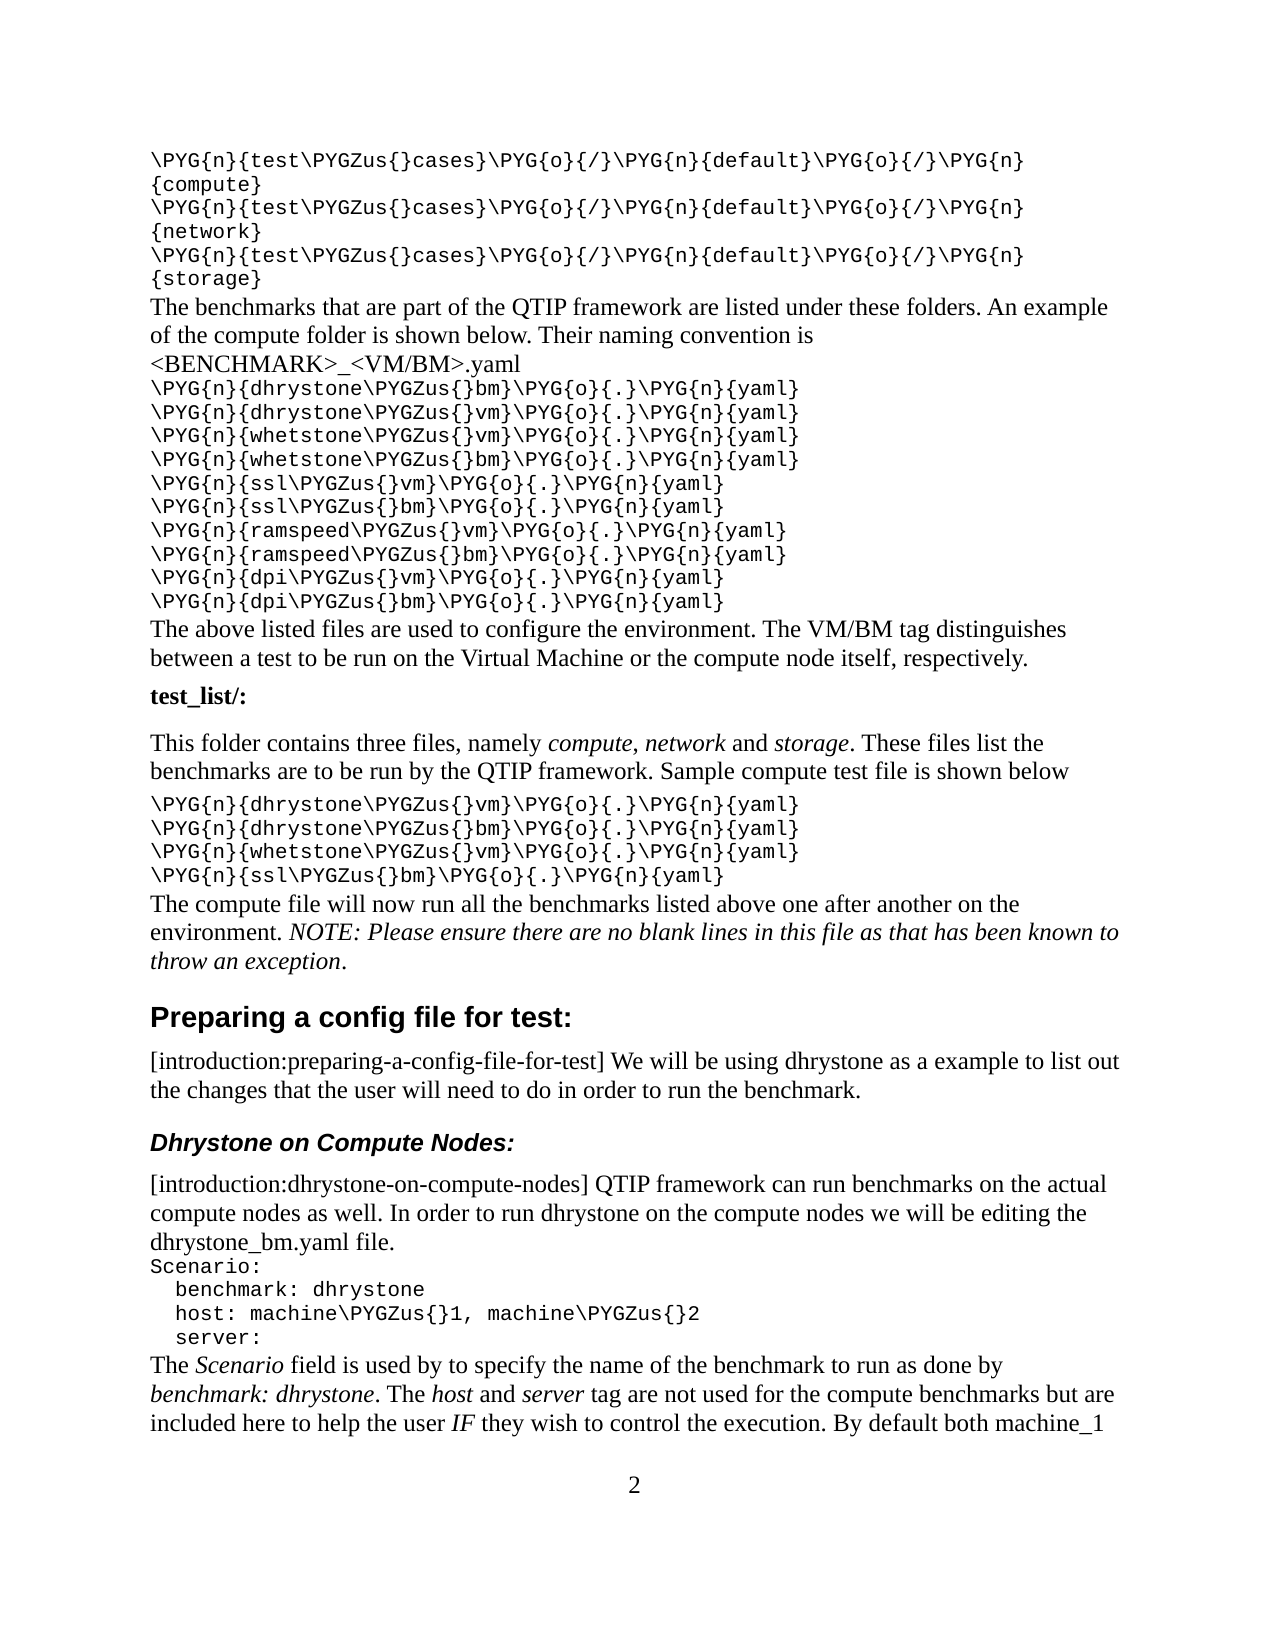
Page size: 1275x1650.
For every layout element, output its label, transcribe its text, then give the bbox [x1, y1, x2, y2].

text server: [150, 1327, 1125, 1350]
text \PYG{n}{dhrystone\PYGZus{}vm}\PYG{o}{.}\PYG{n}{yaml} [150, 402, 1125, 425]
text host: machine\PYGZus{}1, machine\PYGZus{}2 [150, 1303, 1125, 1327]
text \PYG{n}{dhrystone\PYGZus{}vm}\PYG{o}{.}\PYG{n}{yaml} [150, 794, 1125, 818]
text \PYG{n}{dpi\PYGZus{}bm}\PYG{o}{.}\PYG{n}{yaml} [150, 591, 1125, 614]
subtitle Preparing a config file for test: [150, 1000, 1125, 1033]
text \PYG{n}{ramspeed\PYGZus{}vm}\PYG{o}{.}\PYG{n}{yaml} [150, 520, 1125, 544]
text \PYG{n}{dpi\PYGZus{}vm}\PYG{o}{.}\PYG{n}{yaml} [150, 567, 1125, 591]
text benchmark: dhrystone [150, 1279, 1125, 1303]
subtitle Dhrystone on Compute Nodes: [150, 1128, 1125, 1157]
text \PYG{n}{ssl\PYGZus{}bm}\PYG{o}{.}\PYG{n}{yaml} [150, 496, 1125, 520]
text \PYG{n}{ssl\PYGZus{}bm}\PYG{o}{.}\PYG{n}{yaml} [150, 865, 1125, 889]
text test_list/: [150, 681, 1125, 710]
text \PYG{n}{test\PYGZus{}cases}\PYG{o}{/}\PYG{n}{default}\PYG{o}{/}\PYG{n}{network} [150, 197, 1125, 244]
text \PYG{n}{dhrystone\PYGZus{}bm}\PYG{o}{.}\PYG{n}{yaml} [150, 818, 1125, 841]
text \PYG{n}{test\PYGZus{}cases}\PYG{o}{/}\PYG{n}{default}\PYG{o}{/}\PYG{n}{compute} [150, 150, 1125, 197]
text \PYG{n}{dhrystone\PYGZus{}bm}\PYG{o}{.}\PYG{n}{yaml} [150, 378, 1125, 402]
text \PYG{n}{ramspeed\PYGZus{}bm}\PYG{o}{.}\PYG{n}{yaml} [150, 544, 1125, 567]
text \PYG{n}{ssl\PYGZus{}vm}\PYG{o}{.}\PYG{n}{yaml} [150, 473, 1125, 496]
text The Scenario field is used by to specify the name of the benchmark to run as done by benchmark: dhrystone. The host and server tag are not used for the compute benchmarks but are included here to help the user IF they wish to control the execution. By default both machine_1 [150, 1350, 1125, 1437]
text \PYG{n}{whetstone\PYGZus{}bm}\PYG{o}{.}\PYG{n}{yaml} [150, 449, 1125, 473]
text The compute file will now run all the benchmarks listed above one after another on the environment. NOTE: Please ensure there are no blank lines in this file as that has been known to throw an exception. [150, 889, 1125, 975]
text [introduction:dhrystone-on-compute-nodes] QTIP framework can run benchmarks on the actual compute nodes as well. In order to run dhrystone on the compute nodes we will be editing the dhrystone_bm.yaml file. [150, 1169, 1125, 1256]
text The benchmarks that are part of the QTIP framework are listed under these folders. An example of the compute folder is shown below. Their naming convention is <BENCHMARK>_<VM/BM>.yaml [150, 292, 1125, 378]
text \PYG{n}{test\PYGZus{}cases}\PYG{o}{/}\PYG{n}{default}\PYG{o}{/}\PYG{n}{storage} [150, 244, 1125, 292]
text [introduction:preparing-a-config-file-for-test] We will be using dhrystone as a example to list out the changes that the user will need to do in order to run the benchmark. [150, 1046, 1125, 1103]
text Scenario: [150, 1256, 1125, 1279]
text \PYG{n}{whetstone\PYGZus{}vm}\PYG{o}{.}\PYG{n}{yaml} [150, 425, 1125, 449]
text \PYG{n}{whetstone\PYGZus{}vm}\PYG{o}{.}\PYG{n}{yaml} [150, 841, 1125, 865]
text The above listed files are used to configure the environment. The VM/BM tag distinguishes between a test to be run on the Virtual Machine or the compute node itself, respectively. [150, 614, 1125, 672]
text This folder contains three files, namely compute, network and storage. These files list the benchmarks are to be run by the QTIP framework. Sample compute test file is shown below [150, 728, 1125, 785]
